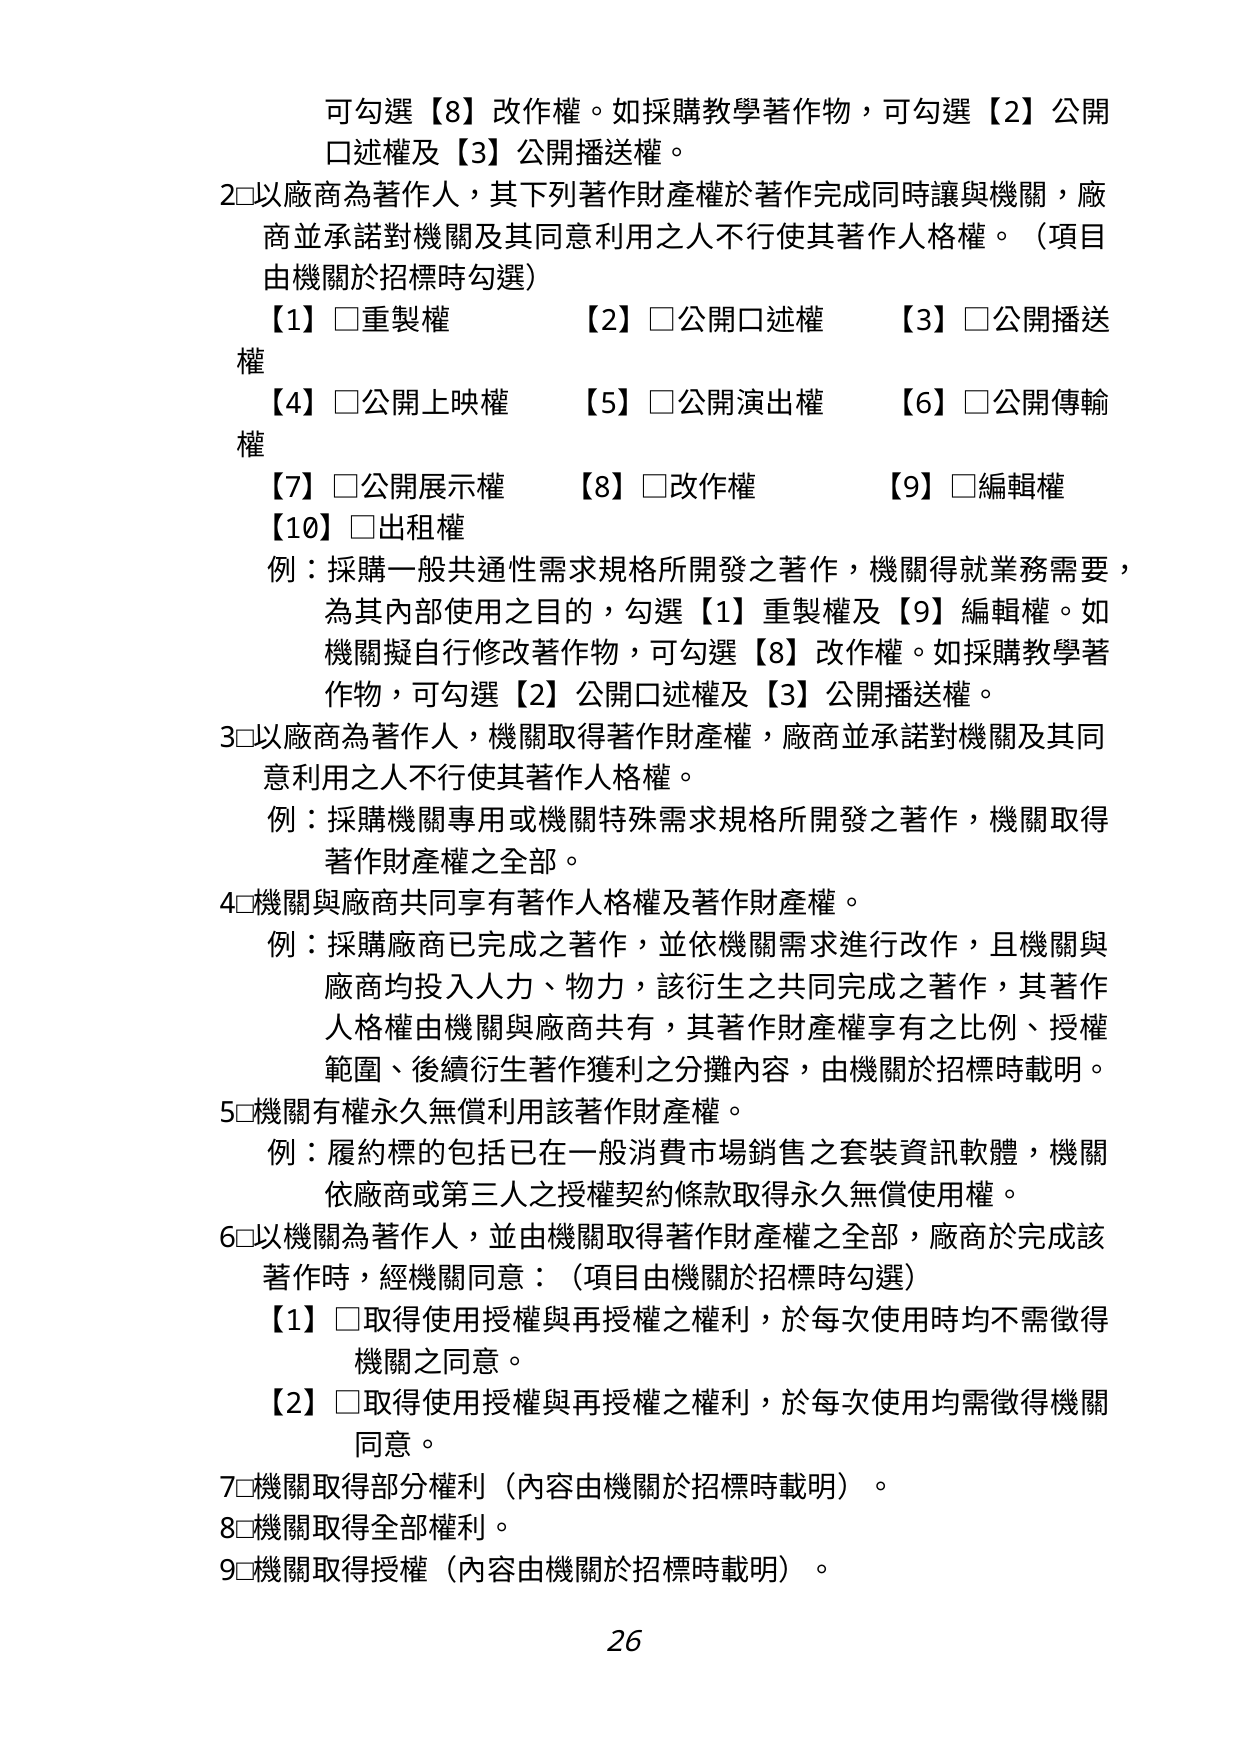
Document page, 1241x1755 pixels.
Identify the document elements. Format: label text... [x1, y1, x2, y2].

text 8□機關取得全部權利。 [218, 1505, 1108, 1547]
text 例：採購機關專用或機關特殊需求規格所開發之著作，機關取得著作財產權之全部。 [267, 797, 1110, 880]
text 例：採購廠商已完成之著作，並依機關需求進行改作，且機關與廠商均投入人力、物力，該衍生之共同完成之著作，其著作人格權由機關與廠商共有，其著作財產權享有之比例、授權範圍、後續衍生著作獲利之分攤內容，由機關於招標時載明。 [267, 922, 1110, 1089]
text 例：履約標的包括已在一般消費市場銷售之套裝資訊軟體，機關依廠商或第三人之授權契約條款取得永久無償使用權。 [267, 1130, 1110, 1214]
text 【1】□取得使用授權與再授權之權利，於每次使用時均不需徵得機關之同意。 [255, 1297, 1110, 1380]
text 例：採購一般共通性需求規格所開發之著作，機關得就業務需要，為其內部使用之目的，勾選【1】重製權及【9】編輯權。如機關擬自行修改著作物，可勾選【8】改作權。如採購教學著作物，可勾選【2】公開口述權及【3】公開播送權。 [267, 547, 1110, 714]
text 6□以機關為著作人，並由機關取得著作財產權之全部，廠商於完成該著作時，經機關同意：（項目由機關於招標時勾選） [218, 1214, 1108, 1297]
text 可勾選【8】改作權。如採購教學著作物，可勾選【2】公開口述權及【3】公開播送權。 [267, 89, 1110, 172]
text 7□機關取得部分權利（內容由機關於招標時載明）。 [218, 1464, 1108, 1505]
text 4□機關與廠商共同享有著作人格權及著作財產權。 [218, 880, 1108, 922]
text 【7】□公開展示權 【8】□改作權 【9】□編輯權 [236, 464, 1110, 505]
text 3□以廠商為著作人，機關取得著作財產權，廠商並承諾對機關及其同意利用之人不行使其著作人格權。 [218, 714, 1108, 797]
text 【1】□重製權 【2】□公開口述權 【3】□公開播送權 [236, 297, 1110, 380]
text 5□機關有權永久無償利用該著作財產權。 [218, 1089, 1108, 1130]
text 【4】□公開上映權 【5】□公開演出權 【6】□公開傳輸權 [236, 380, 1110, 464]
text 【2】□取得使用授權與再授權之權利，於每次使用均需徵得機關同意。 [255, 1380, 1110, 1464]
text 9□機關取得授權（內容由機關於招標時載明）。 [218, 1547, 1108, 1589]
text 2□以廠商為著作人，其下列著作財產權於著作完成同時讓與機關，廠商並承諾對機關及其同意利用之人不行使其著作人格權。（項目由機關於招標時勾選） [218, 172, 1108, 297]
text 【10】□出租權 [236, 505, 1110, 547]
